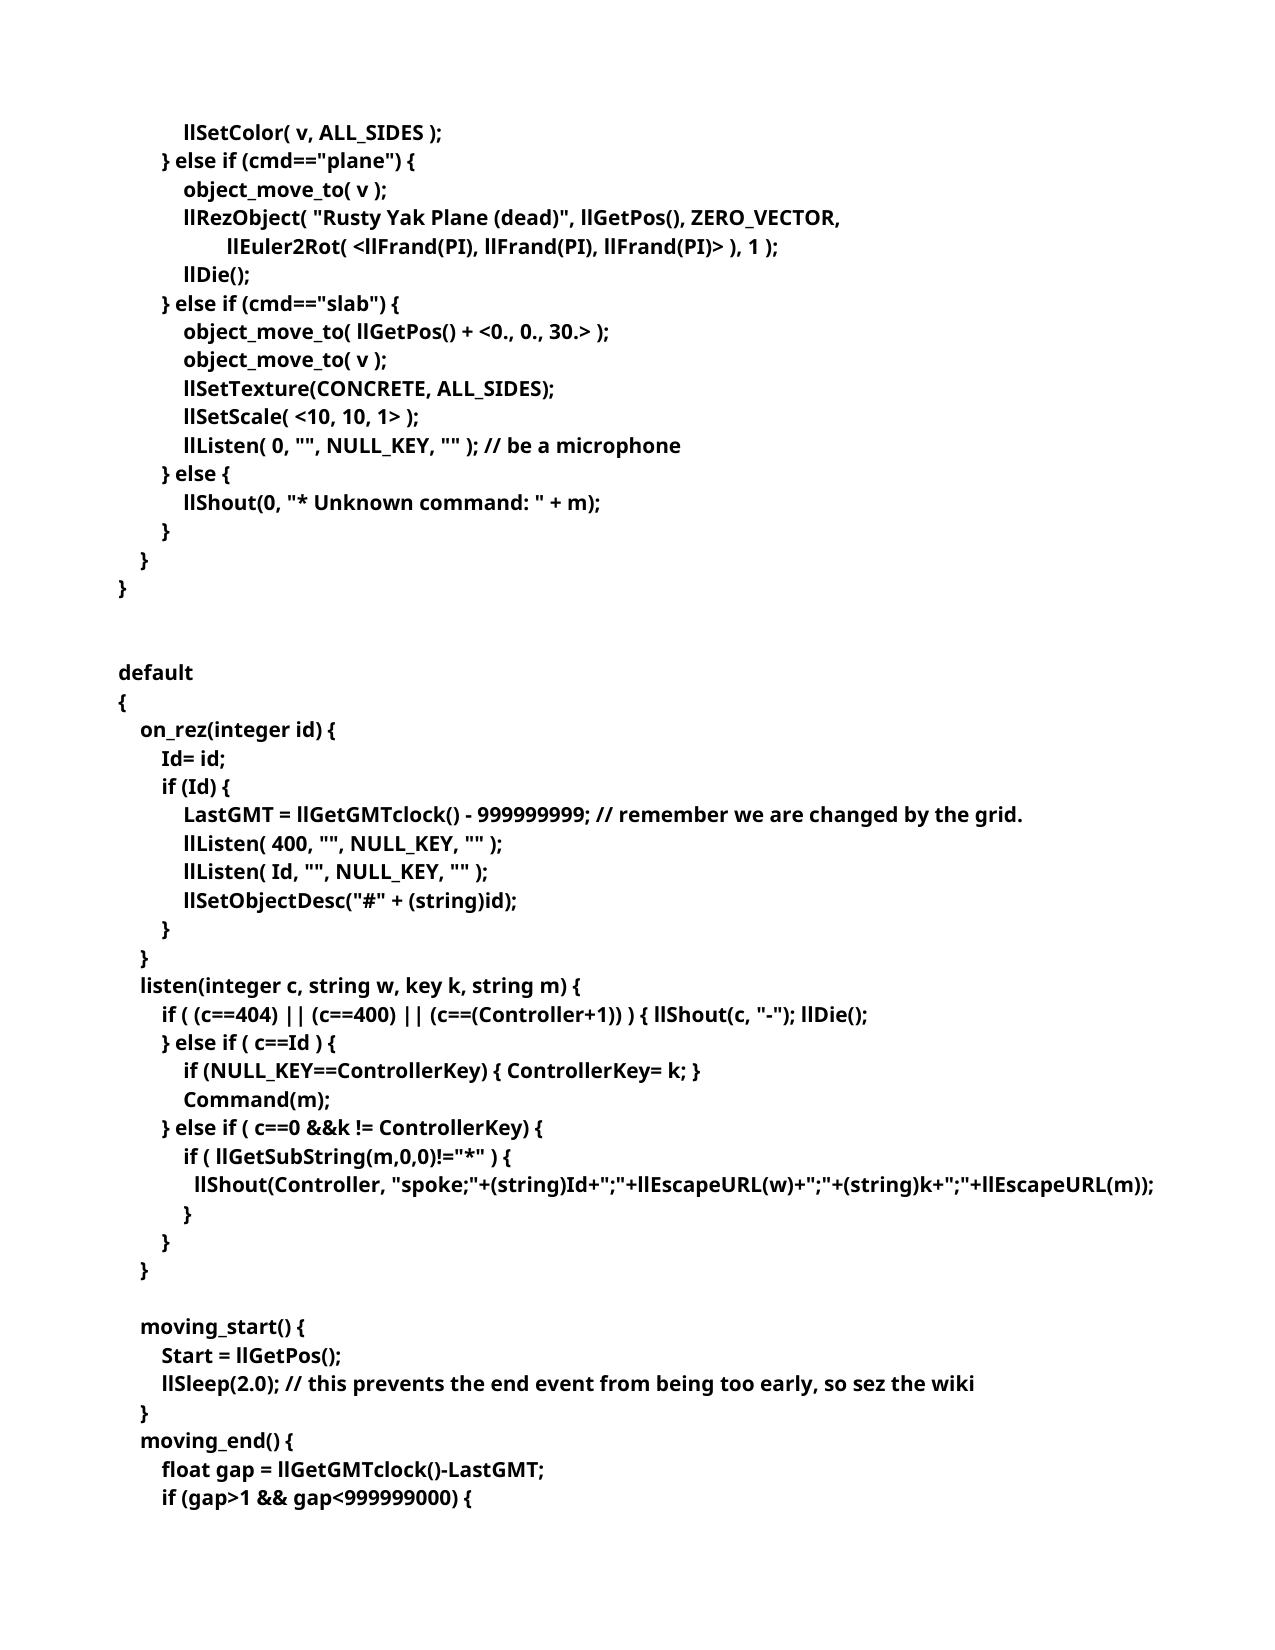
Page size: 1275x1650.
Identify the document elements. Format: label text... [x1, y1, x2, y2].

text if ( (c==404) || (c==400) || (c==(Controller+1)) ) { llShout(c, "-"); llDie(); [118, 1000, 1157, 1028]
text Start = llGetPos(); [118, 1341, 1157, 1369]
text if (gap>1 && gap<999999000) { [118, 1483, 1157, 1512]
text } [118, 573, 1157, 602]
text float gap = llGetGMTclock()-LastGMT; [118, 1455, 1157, 1483]
text llShout(Controller, "spoke;"+(string)Id+";"+llEscapeURL(w)+";"+(string)k+";"+llEscapeURL(m)); [118, 1170, 1157, 1199]
text } [118, 1398, 1157, 1426]
text } else if ( c==0 &&k != ControllerKey) { [118, 1113, 1157, 1142]
text } [118, 516, 1157, 545]
text llListen( 0, "", NULL_KEY, "" ); // be a microphone [118, 431, 1157, 459]
text } else if ( c==Id ) { [118, 1028, 1157, 1057]
text llEuler2Rot( <llFrand(PI), llFrand(PI), llFrand(PI)> ), 1 ); [118, 232, 1157, 260]
text llListen( 400, "", NULL_KEY, "" ); [118, 829, 1157, 857]
text Command(m); [118, 1085, 1157, 1113]
text llShout(0, "* Unknown command: " + m); [118, 488, 1157, 516]
text llSleep(2.0); // this prevents the end event from being too early, so sez the wiki [118, 1369, 1157, 1398]
text } else if (cmd=="slab") { [118, 289, 1157, 317]
text } else if (cmd=="plane") { [118, 147, 1157, 175]
text llRezObject( "Rusty Yak Plane (dead)", llGetPos(), ZERO_VECTOR, [118, 203, 1157, 232]
text } [118, 1199, 1157, 1227]
text llSetObjectDesc("#" + (string)id); [118, 886, 1157, 914]
text moving_end() { [118, 1426, 1157, 1455]
text object_move_to( v ); [118, 175, 1157, 203]
text object_move_to( llGetPos() + <0., 0., 30.> ); [118, 317, 1157, 346]
text moving_start() { [118, 1312, 1157, 1341]
text object_move_to( v ); [118, 346, 1157, 374]
text LastGMT = llGetGMTclock() - 999999999; // remember we are changed by the grid. [118, 801, 1157, 829]
text } [118, 1227, 1157, 1256]
text } [118, 545, 1157, 573]
text { [118, 687, 1157, 715]
text } [118, 1256, 1157, 1284]
text llSetColor( v, ALL_SIDES ); [118, 118, 1157, 147]
text } [118, 914, 1157, 943]
text if (Id) { [118, 772, 1157, 801]
text llDie(); [118, 260, 1157, 289]
text listen(integer c, string w, key k, string m) { [118, 971, 1157, 1000]
text llSetScale( <10, 10, 1> ); [118, 402, 1157, 431]
text Id= id; [118, 744, 1157, 772]
text } else { [118, 459, 1157, 488]
text default [118, 658, 1157, 687]
text if ( llGetSubString(m,0,0)!="*" ) { [118, 1142, 1157, 1170]
text if (NULL_KEY==ControllerKey) { ControllerKey= k; } [118, 1057, 1157, 1085]
text llSetTexture(CONCRETE, ALL_SIDES); [118, 374, 1157, 402]
text } [118, 943, 1157, 971]
text on_rez(integer id) { [118, 715, 1157, 744]
text llListen( Id, "", NULL_KEY, "" ); [118, 857, 1157, 886]
